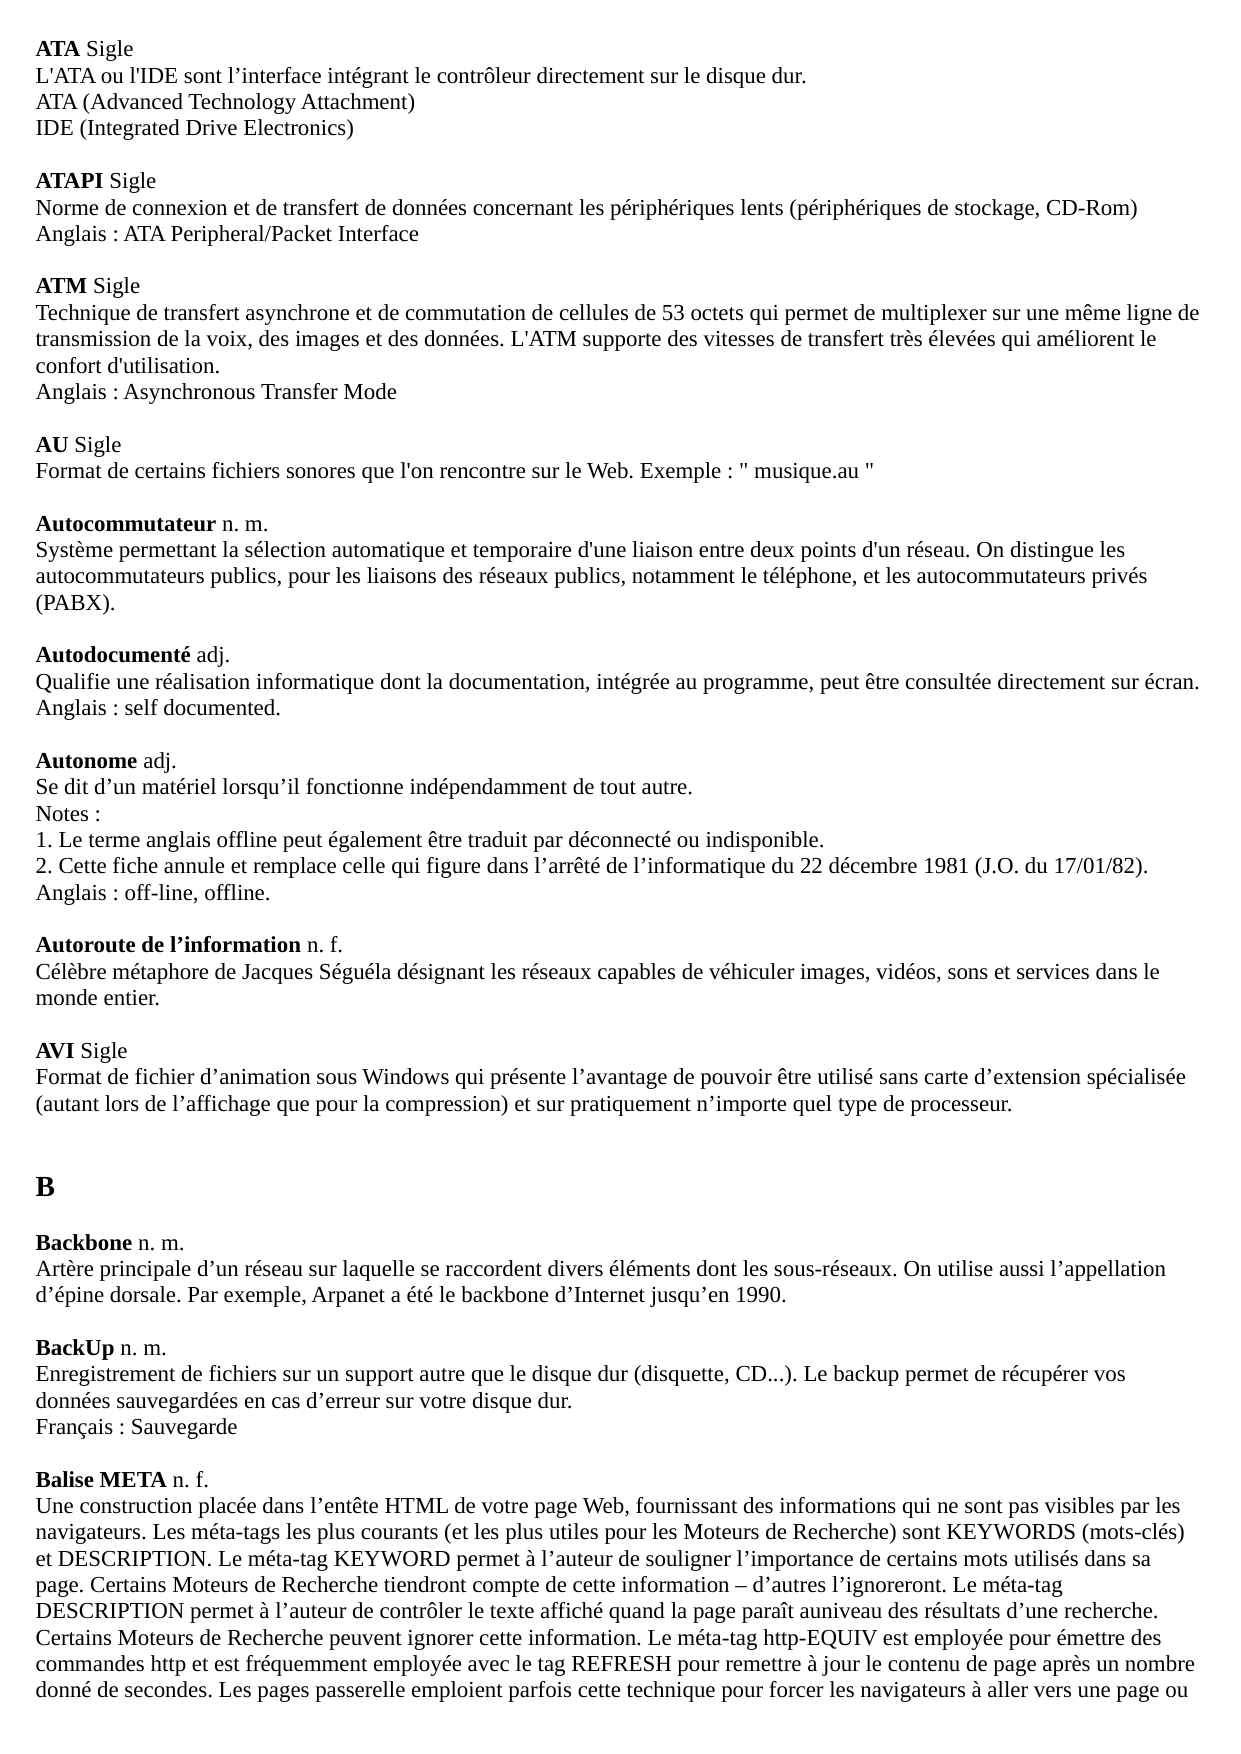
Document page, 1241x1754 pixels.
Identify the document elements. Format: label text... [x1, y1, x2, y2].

text Backbone n. m. Artère principale d’un réseau sur laquelle se raccordent divers éléments dont les sous-réseaux. On utilise aussi l’appellation d’épine dorsale. Par exemple, Arpanet a été le backbone d’Internet jusqu’en 1990. [35, 1228, 1205, 1334]
text Autonome adj. Se dit d’un matériel lorsqu’il fonctionne indépendamment de tout autre. Notes : 1. Le terme anglais offline peut également être traduit par déconnecté ou indisponible. 2. Cette fiche annule et remplace celle qui figure dans l’arrêté de l’informatique du 22 décembre 1981 (J.O. du 17/01/82). Anglais : off-line, offline. [35, 747, 1205, 931]
text ATAPI Sigle Norme de connexion et de transfert de données concernant les périphériques lents (périphériques de stockage, CD-Rom) Anglais : ATA Peripheral/Packet Interface [35, 167, 1205, 273]
text ATA Sigle L'ATA ou l'IDE sont l’interface intégrant le contrôleur directement sur le disque dur. ATA (Advanced Technology Attachment) IDE (Integrated Drive Electronics) [35, 35, 1205, 167]
text ATM Sigle Technique de transfert asynchrone et de commutation de cellules de 53 octets qui permet de multiplexer sur une même ligne de transmission de la voix, des images et des données. L'ATM supporte des vitesses de transfert très élevées qui améliorent le confort d'utilisation. Anglais : Asynchronous Transfer Mode [35, 273, 1205, 431]
text AU Sigle Format de certains fichiers sonores que l'on rencontre sur le Web. Exemple : " musique.au " [35, 431, 1205, 510]
text B [35, 1169, 1205, 1202]
text AVI Sigle Format de fichier d’animation sous Windows qui présente l’avantage de pouvoir être utilisé sans carte d’extension spécialisée (autant lors de l’affichage que pour la compression) et sur pratiquement n’importe quel type de processeur. [35, 1037, 1205, 1142]
text Autoroute de l’information n. f. Célèbre métaphore de Jacques Séguéla désignant les réseaux capables de véhiculer images, vidéos, sons et services dans le monde entier. [35, 931, 1205, 1037]
text Autocommutateur n. m. Système permettant la sélection automatique et temporaire d'une liaison entre deux points d'un réseau. On distingue les autocommutateurs publics, pour les liaisons des réseaux publics, notamment le téléphone, et les autocommutateurs privés (PABX). Autodocumenté adj. Qualifie une réalisation informatique dont la documentation, intégrée au programme, peut être consultée directement sur écran. Anglais : self documented. [35, 510, 1205, 747]
text BackUp n. m. Enregistrement de fichiers sur un support autre que le disque dur (disquette, CD...). Le backup permet de récupérer vos données sauvegardées en cas d’erreur sur votre disque dur. Français : Sauvegarde [35, 1334, 1205, 1466]
text Balise META n. f. Une construction placée dans l’entête HTML de votre page Web, fournissant des informations qui ne sont pas visibles par les navigateurs. Les méta-tags les plus courants (et les plus utiles pour les Moteurs de Recherche) sont KEYWORDS (mots-clés) et DESCRIPTION. Le méta-tag KEYWORD permet à l’auteur de souligner l’importance de certains mots utilisés dans sa page. Certains Moteurs de Recherche tiendront compte de cette information – d’autres l’ignoreront. Le méta-tag DESCRIPTION permet à l’auteur de contrôler le texte affiché quand la page paraît auniveau des résultats d’une recherche. Certains Moteurs de Recherche peuvent ignorer cette information. Le méta-tag http-EQUIV est employée pour émettre des commandes http et est fréquemment employée avec le tag REFRESH pour remettre à jour le contenu de page après un nombre donné de secondes. Les pages passerelle emploient parfois cette technique pour forcer les navigateurs à aller vers une page ou [35, 1466, 1205, 1703]
